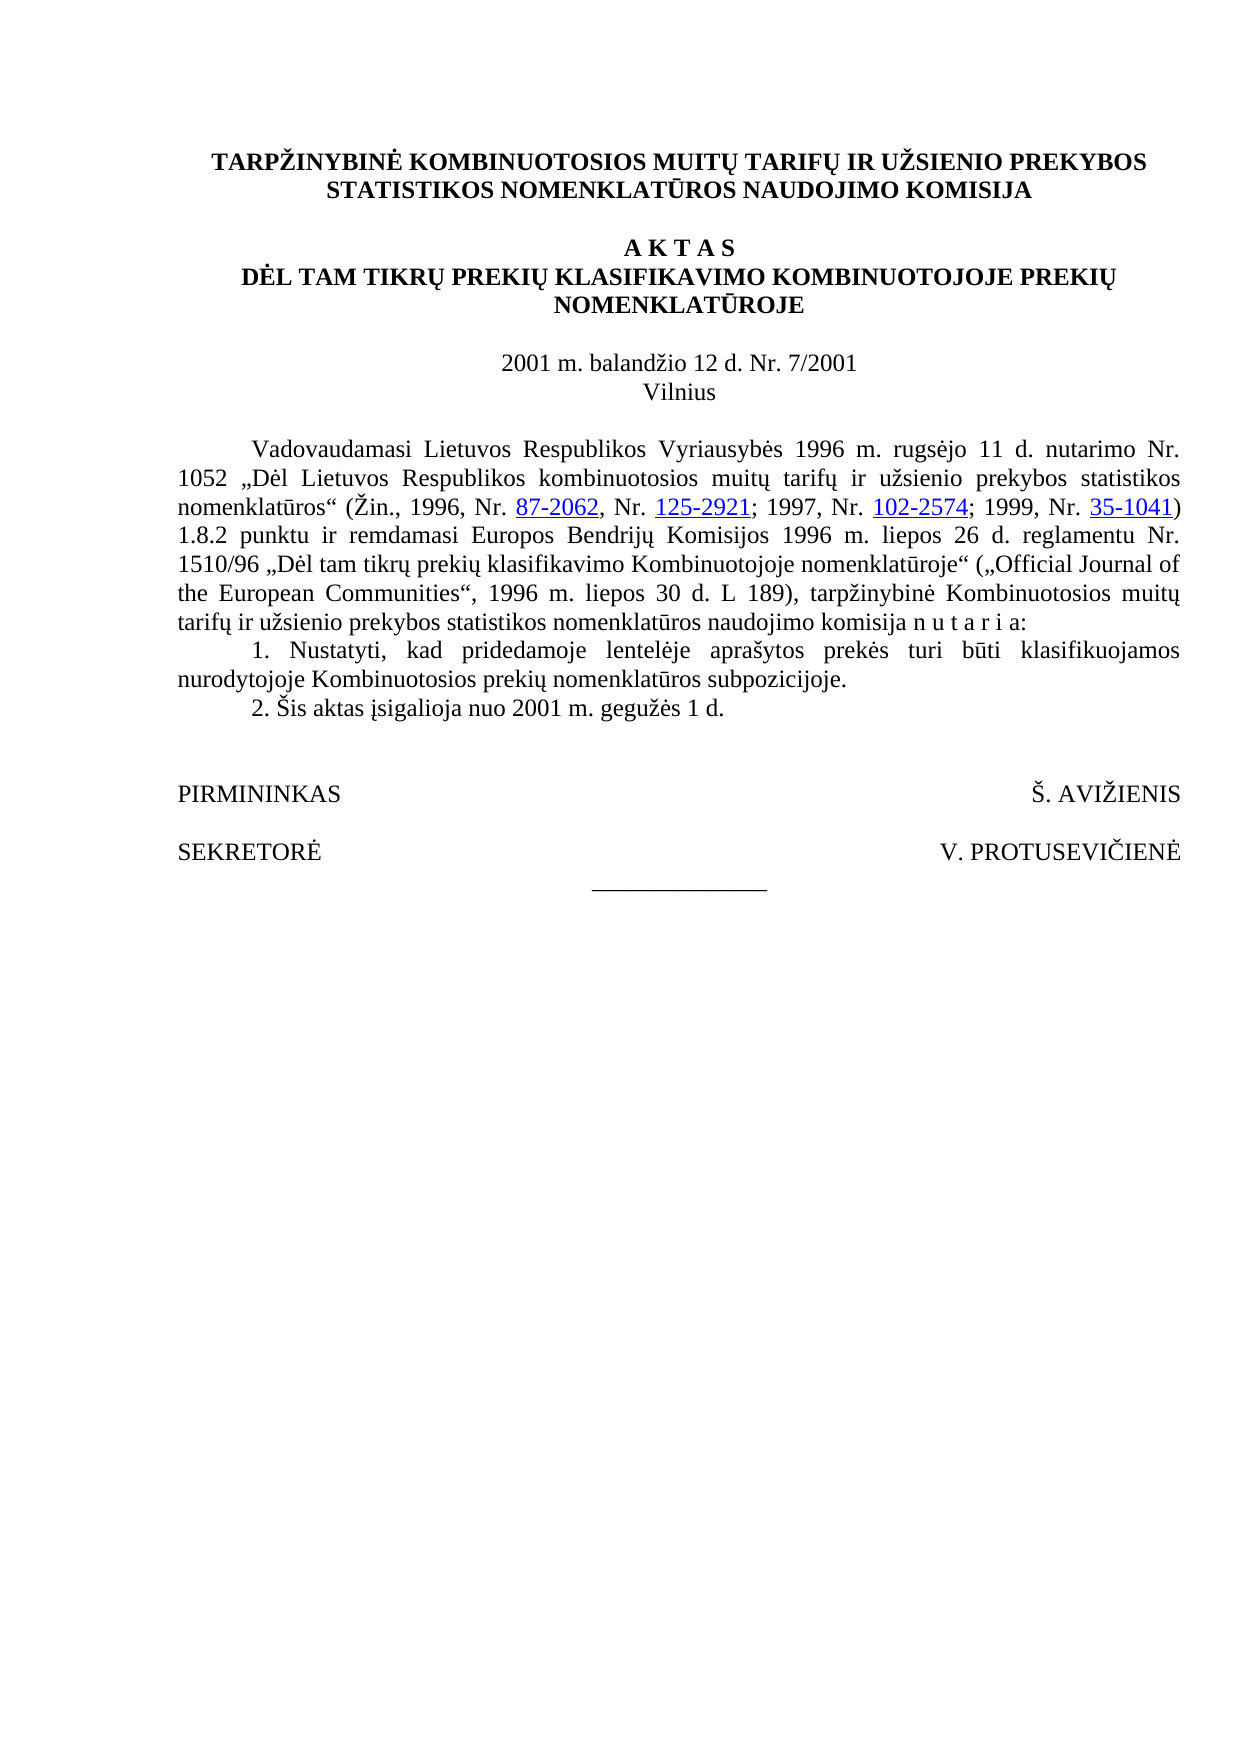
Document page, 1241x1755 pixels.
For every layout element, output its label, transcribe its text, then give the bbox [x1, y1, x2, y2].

text TARPŽINYBINĖ KOMBINUOTOSIOS MUITŲ TARIFŲ IR UŽSIENIO PREKYBOS STATISTIKOS NOMENKLATŪROS NAUDOJIMO KOMISIJA [177, 147, 1181, 204]
text SEKRETORĖ V. PROTUSEVIČIENĖ [177, 837, 1181, 866]
text 2. Šis aktas įsigalioja nuo 2001 m. gegužės 1 d. [177, 693, 1181, 722]
text A K T A S [177, 233, 1181, 262]
text 2001 m. balandžio 12 d. Nr. 7/2001 [177, 348, 1181, 377]
text Vilnius [177, 377, 1181, 406]
text ______________ [177, 866, 1181, 894]
text PIRMININKAS Š. AVIŽIENIS [177, 779, 1181, 808]
text 1. Nustatyti, kad pridedamoje lentelėje aprašytos prekės turi būti klasifikuojamos nurodytojoje Kombinuotosios prekių nomenklatūros subpozicijoje. [177, 636, 1181, 693]
text DĖL TAM TIKRŲ PREKIŲ KLASIFIKAVIMO KOMBINUOTOJOJE PREKIŲ NOMENKLATŪROJE [177, 262, 1181, 319]
text Vadovaudamasi Lietuvos Respublikos Vyriausybės 1996 m. rugsėjo 11 d. nutarimo Nr. 1052 „Dėl Lietuvos Respublikos kombinuotosios muitų tarifų ir užsienio prekybos statistikos nomenklatūros“ (Žin., 1996, Nr. 87-2062, Nr. 125-2921; 1997, Nr. 102-2574; 1999, Nr. 35-1041) 1.8.2 punktu ir remdamasi Europos Bendrijų Komisijos 1996 m. liepos 26 d. reglamentu Nr. 1510/96 „Dėl tam tikrų prekių klasifikavimo Kombinuotojoje nomenklatūroje“ („Official Journal of the European Communities“, 1996 m. liepos 30 d. L 189), tarpžinybinė Kombinuotosios muitų tarifų ir užsienio prekybos statistikos nomenklatūros naudojimo komisija nutaria: [177, 434, 1181, 636]
